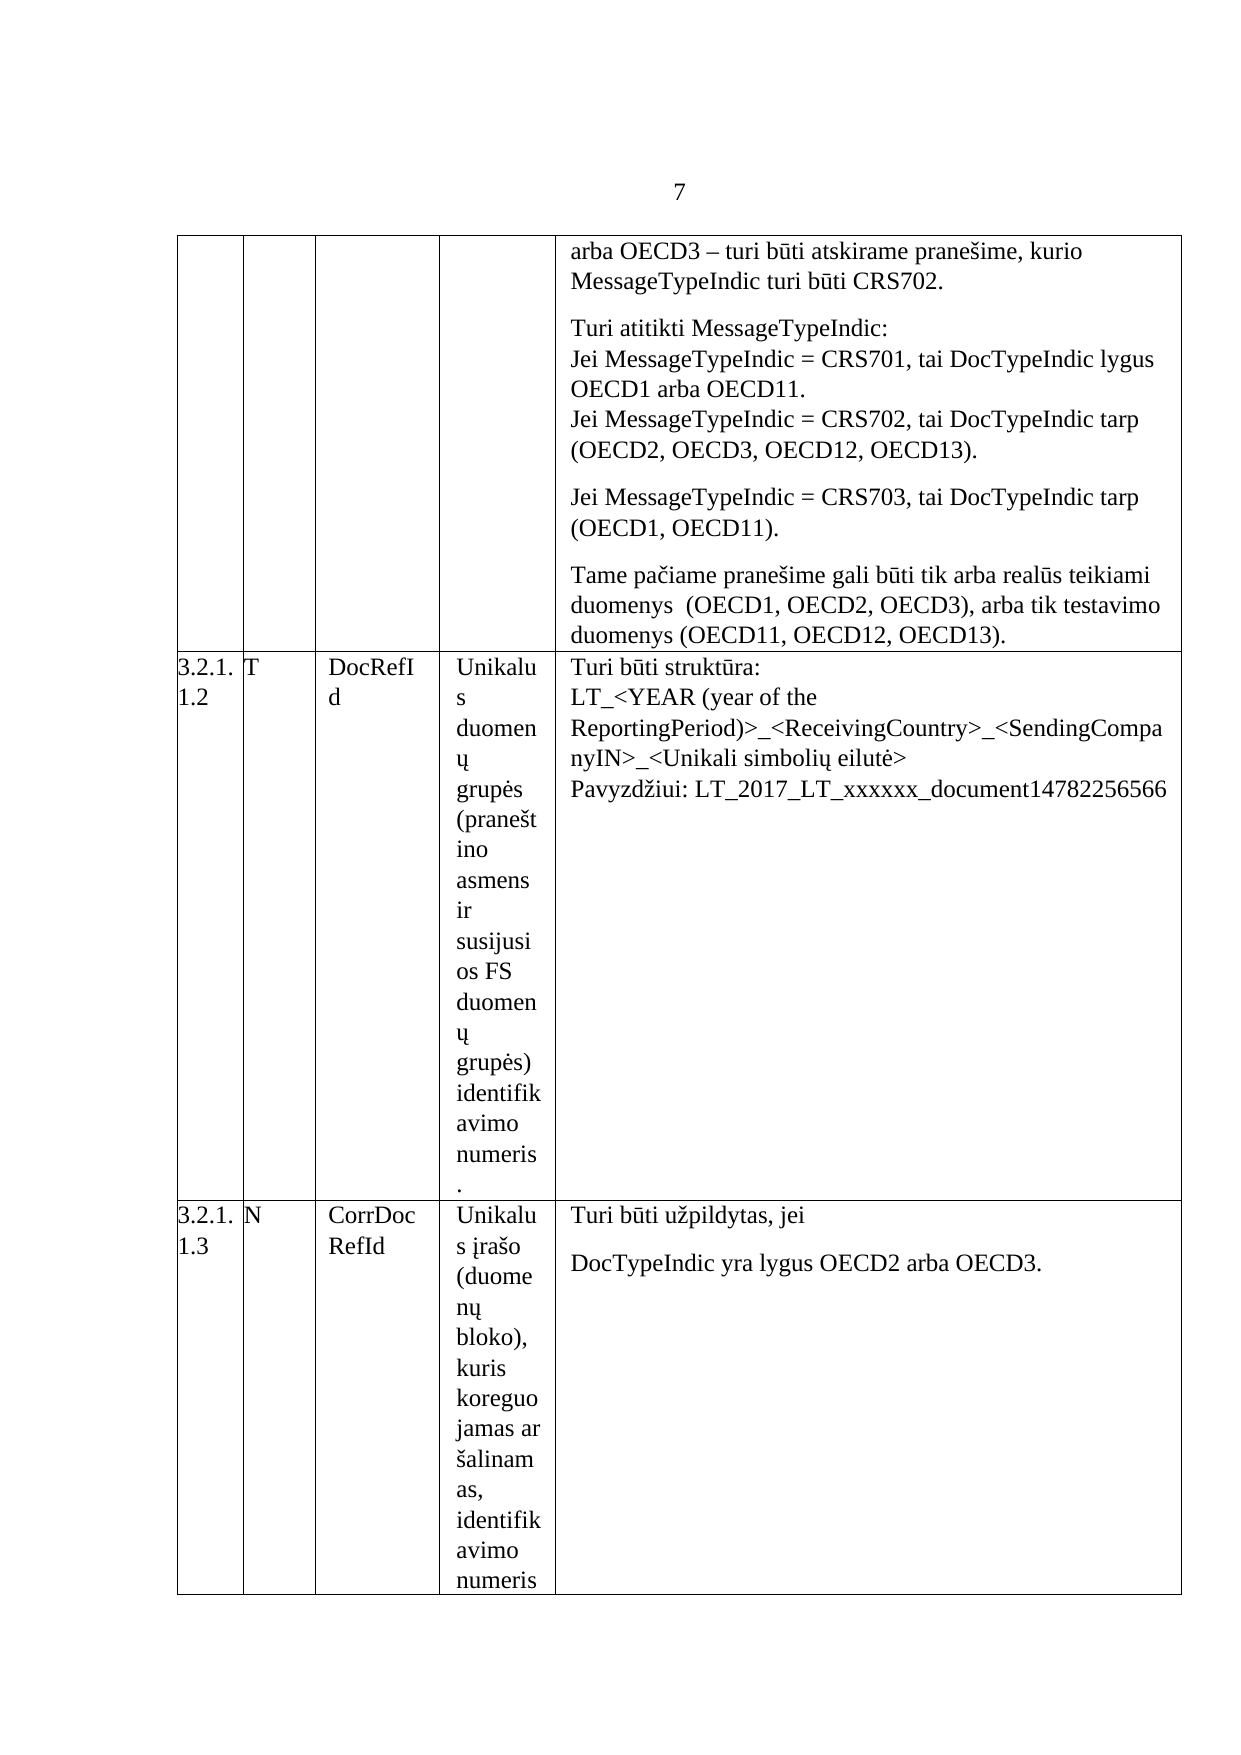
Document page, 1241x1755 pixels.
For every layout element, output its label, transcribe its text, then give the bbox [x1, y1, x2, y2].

table_cell [316, 236, 439, 651]
table_cell 3.2.1.1.3 [178, 1201, 243, 1594]
table_cell arba OECD3 – turi būti atskirame pranešime, kurio MessageTypeIndic turi būti CRS702. Turi atitikti MessageTypeIndic: Jei MessageTypeIndic = CRS701, tai DocTypeIndic lygus OECD1 arba OECD11. Jei MessageTypeIndic = CRS702, tai DocTypeIndic tarp (OECD2, OECD3, OECD12, OECD13). Jei MessageTypeIndic = CRS703, tai DocTypeIndic tarp (OECD1, OECD11). Tame pačiame pranešime gali būti tik arba realūs teikiami duomenys (OECD1, OECD2, OECD3), arba tik testavimo duomenys (OECD11, OECD12, OECD13). [556, 236, 1181, 651]
table_cell DocRefId [316, 652, 439, 1199]
table_cell CorrDocRefId [316, 1201, 439, 1594]
table_cell T [244, 652, 315, 1199]
table_cell Unikalus duomenų grupės (praneštino asmens ir susijusios FS duomenų grupės) identifikavimo numeris. [440, 652, 555, 1199]
table_cell Turi būti užpildytas, jei DocTypeIndic yra lygus OECD2 arba OECD3. [556, 1201, 1181, 1594]
table_cell [440, 236, 555, 651]
table_cell Unikalus įrašo (duomenų bloko), kuris koreguojamas ar šalinamas, identifikavimo numeris [440, 1201, 555, 1594]
table_cell N [244, 1201, 315, 1594]
table_cell [178, 236, 243, 651]
table_cell [244, 236, 315, 651]
table_cell 3.2.1.1.2 [178, 652, 243, 1199]
table_cell Turi būti struktūra: LT_<YEAR (year of the ReportingPeriod)>_<ReceivingCountry>_<SendingCompanyIN>_<Unikali simbolių eilutė> Pavyzdžiui: LT_2017_LT_xxxxxx_document14782256566 [556, 652, 1181, 1199]
